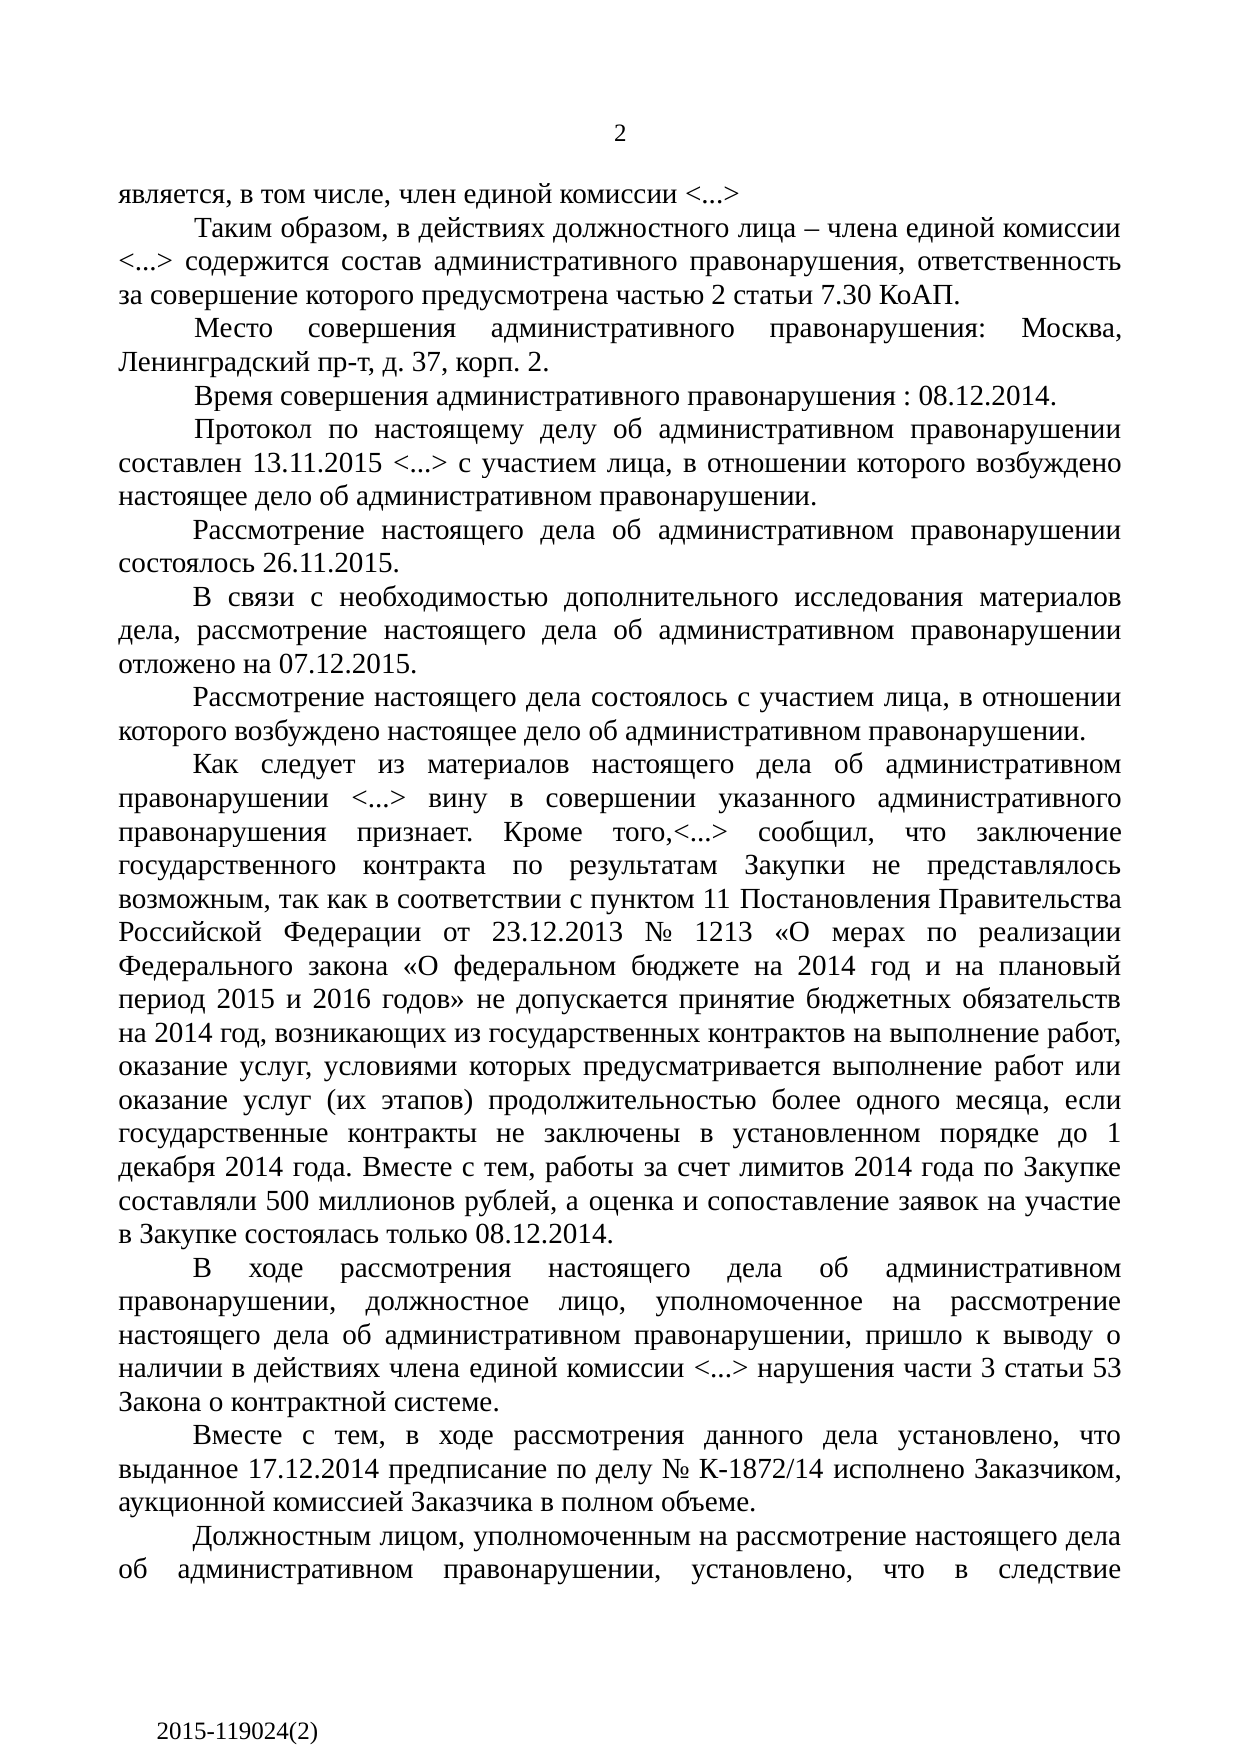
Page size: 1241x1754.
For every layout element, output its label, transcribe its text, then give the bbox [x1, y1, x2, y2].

text Как следует из материалов настоящего дела об административном правонарушении <...> вину в совершении указанного административного правонарушения признает. Кроме того,<...> сообщил, что заключение государственного контракта по результатам Закупки не представлялось возможным, так как в соответствии с пунктом 11 Постановления Правительства Российской Федерации от 23.12.2013 № 1213 «О мерах по реализации Федерального закона «О федеральном бюджете на 2014 год и на плановый период 2015 и 2016 годов» не допускается принятие бюджетных обязательств на 2014 год, возникающих из государственных контрактов на выполнение работ, оказание услуг, условиями которых предусматривается выполнение работ или оказание услуг (их этапов) продолжительностью более одного месяца, если государственные контракты не заключены в установленном порядке до 1 декабря 2014 года. Вместе с тем, работы за счет лимитов 2014 года по Закупке составляли 500 миллионов рублей, а оценка и сопоставление заявок на участие в Закупке состоялась только 08.12.2014. [118, 747, 1122, 1250]
text является, в том числе, член единой комиссии <...> [118, 176, 1122, 210]
text Рассмотрение настоящего дела состоялось с участием лица, в отношении которого возбуждено настоящее дело об административном правонарушении. [118, 679, 1122, 747]
text Место совершения административного правонарушения: Москва, Ленинградский пр-т, д. 37, корп. 2. [118, 311, 1122, 378]
text Должностным лицом, уполномоченным на рассмотрение настоящего дела об административном правонарушении, установлено, что в следствие [118, 1518, 1122, 1585]
text В ходе рассмотрения настоящего дела об административном правонарушении, должностное лицо, уполномоченное на рассмотрение настоящего дела об административном правонарушении, пришло к выводу о наличии в действиях члена единой комиссии <...> нарушения части 3 статьи 53 Закона о контрактной системе. [118, 1250, 1122, 1417]
text Время совершения административного правонарушения : 08.12.2014. [118, 378, 1122, 411]
text Протокол по настоящему делу об административном правонарушении составлен 13.11.2015 <...> с участием лица, в отношении которого возбуждено настоящее дело об административном правонарушении. [118, 411, 1122, 512]
text Таким образом, в действиях должностного лица – члена единой комиссии <...> содержится состав административного правонарушения, ответственность за совершение которого предусмотрена частью 2 статьи 7.30 КоАП. [118, 210, 1122, 311]
text Вместе с тем, в ходе рассмотрения данного дела установлено, что выданное 17.12.2014 предписание по делу № К-1872/14 исполнено Заказчиком, аукционной комиссией Заказчика в полном объеме. [118, 1417, 1122, 1518]
text Рассмотрение настоящего дела об административном правонарушении состоялось 26.11.2015. [118, 512, 1122, 579]
text В связи с необходимостью дополнительного исследования материалов дела, рассмотрение настоящего дела об административном правонарушении отложено на 07.12.2015. [118, 579, 1122, 679]
